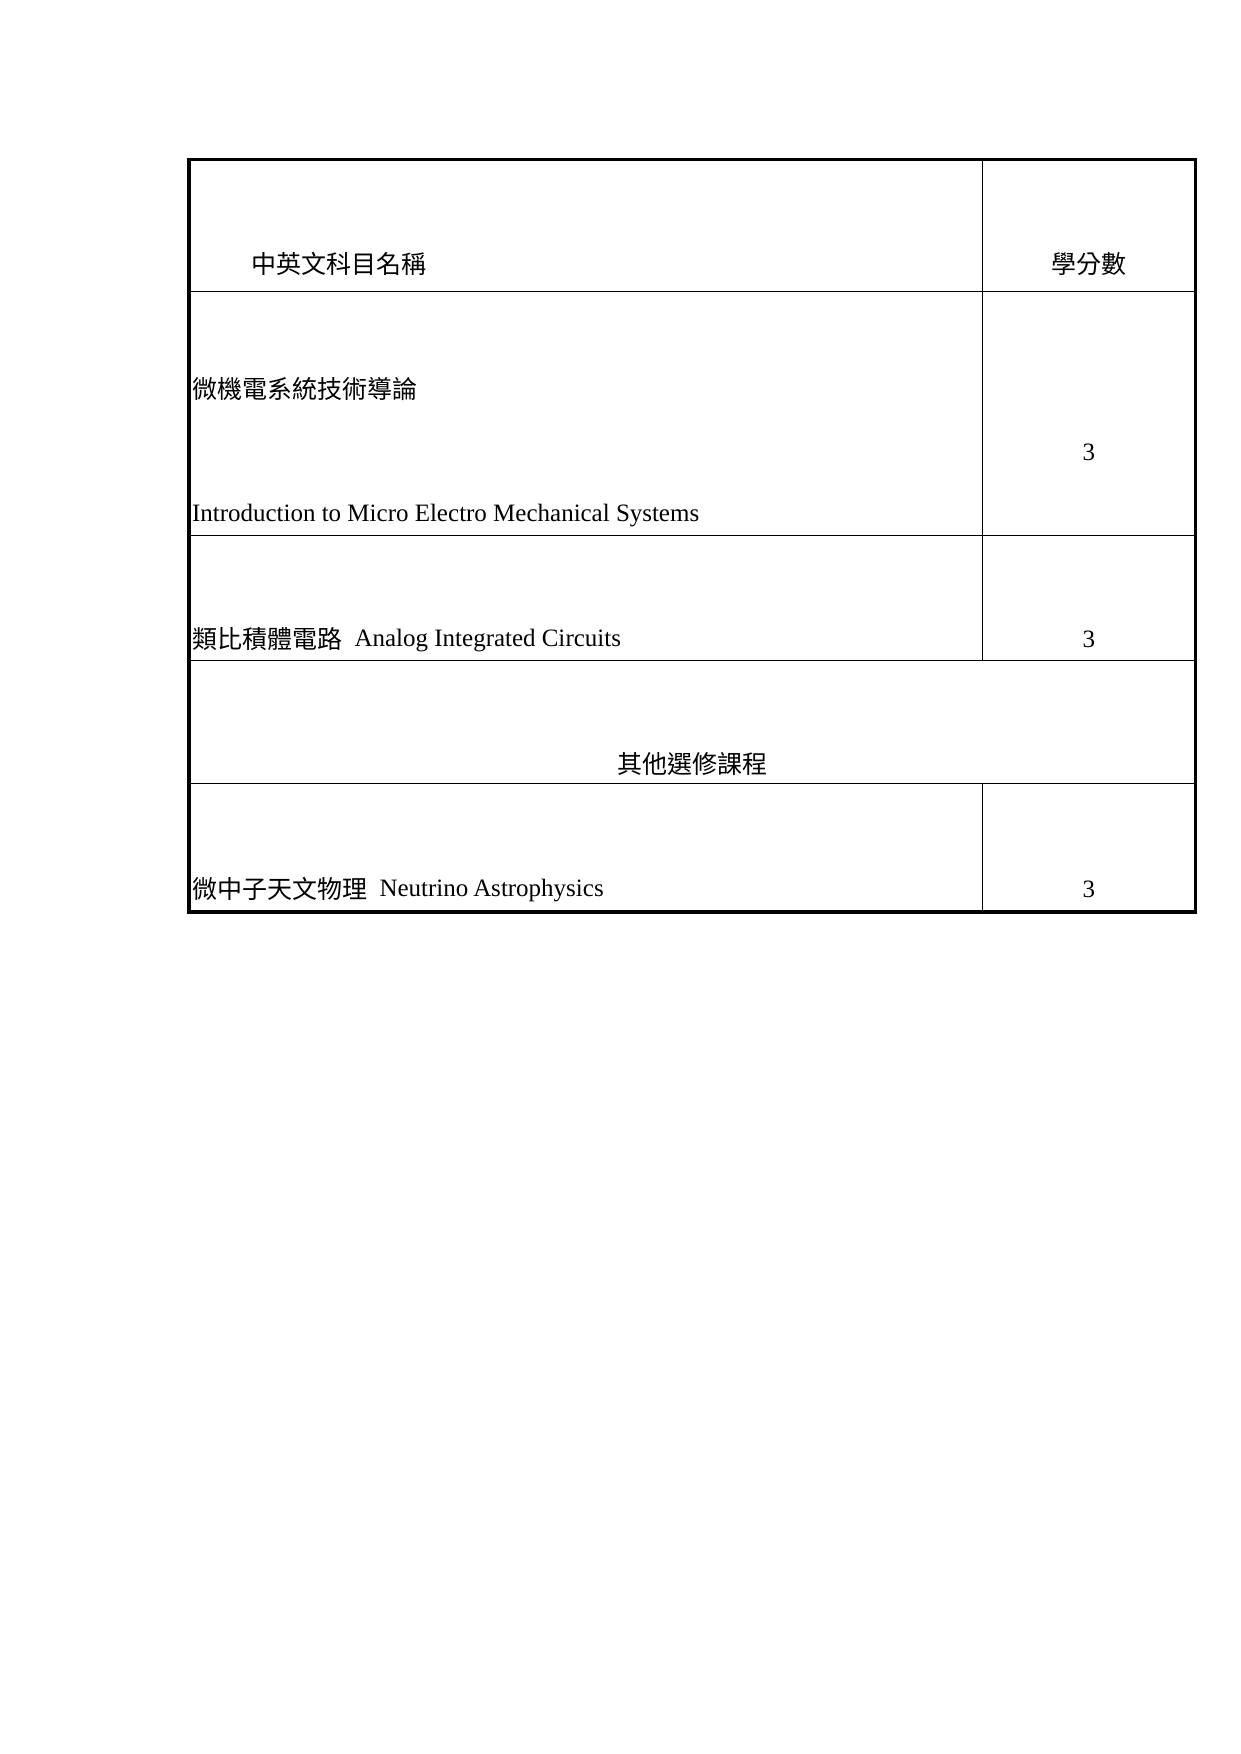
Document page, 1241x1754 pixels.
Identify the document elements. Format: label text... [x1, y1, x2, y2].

table_cell 其他選修課程 [191, 661, 1194, 783]
table_cell 3 [983, 536, 1194, 660]
table_cell 微中子天文物理 Neutrino Astrophysics [191, 784, 982, 910]
table_cell 3 [983, 292, 1194, 535]
table_cell 微機電系統技術導論 Introduction to Micro Electro Mechanical Systems [191, 292, 982, 535]
table_cell 3 [983, 784, 1194, 910]
table_header 中英文科目名稱 [191, 161, 982, 291]
table_cell 類比積體電路 Analog Integrated Circuits [191, 536, 982, 660]
table_header 學分數 [983, 161, 1194, 291]
